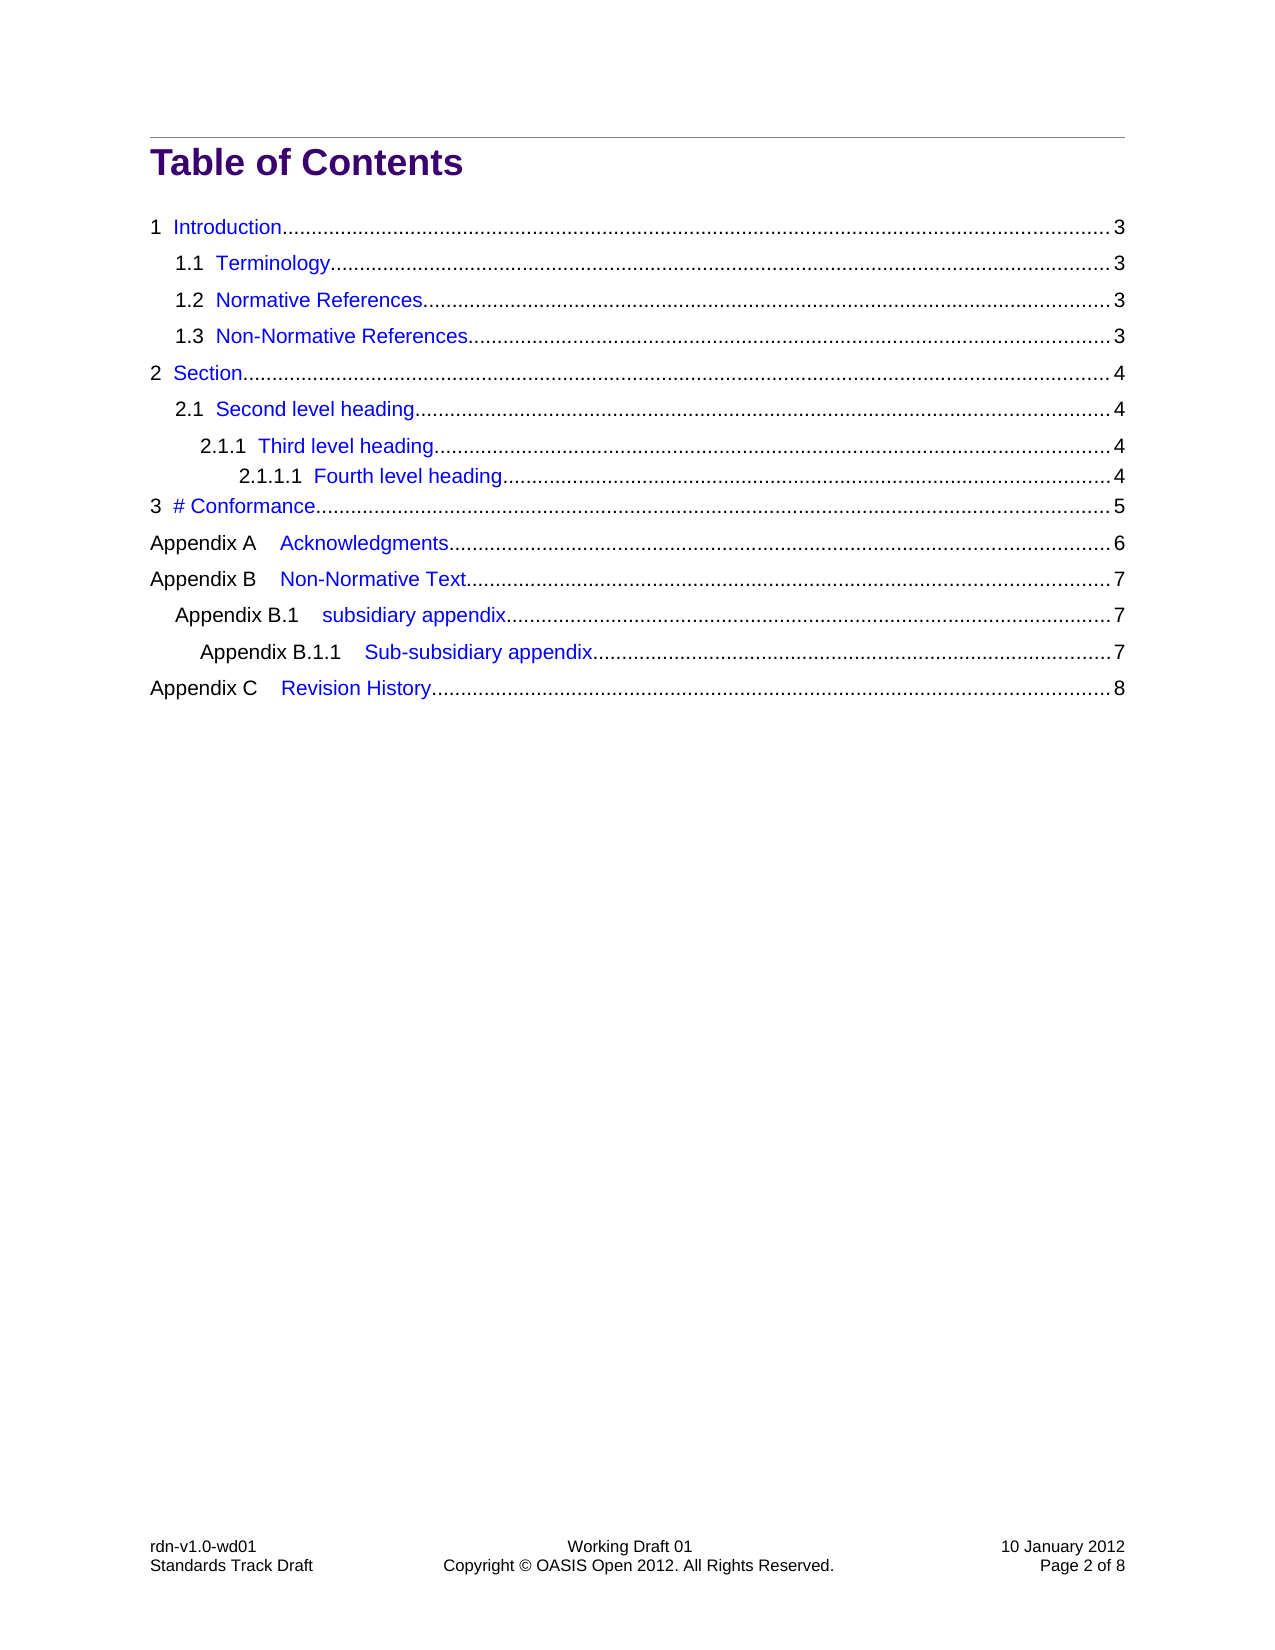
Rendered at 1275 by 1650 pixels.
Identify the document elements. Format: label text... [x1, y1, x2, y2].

text 1.3 Non-Normative References 3 [175, 324, 1125, 348]
text Table of Contents [150, 138, 1125, 183]
text 2 Section 4 [150, 361, 1125, 384]
text 1.1 Terminology 3 [175, 251, 1125, 275]
text 2.1.1.1 Fourth level heading 4 [238, 464, 1125, 488]
text Appendix C Revision History 8 [150, 676, 1125, 700]
text Appendix B.1.1 Sub-subsidiary appendix 7 [200, 640, 1125, 664]
text 1.2 Normative References 3 [175, 288, 1125, 312]
text 2.1 Second level heading 4 [175, 397, 1125, 421]
text 2.1.1 Third level heading 4 [200, 433, 1125, 457]
text Appendix B Non-Normative Text 7 [150, 567, 1125, 591]
text 3 # Conformance 5 [150, 494, 1125, 518]
text Appendix B.1 subsidiary appendix 7 [175, 603, 1125, 627]
text 1 Introduction 3 [150, 215, 1125, 239]
text Appendix A Acknowledgments 6 [150, 530, 1125, 554]
